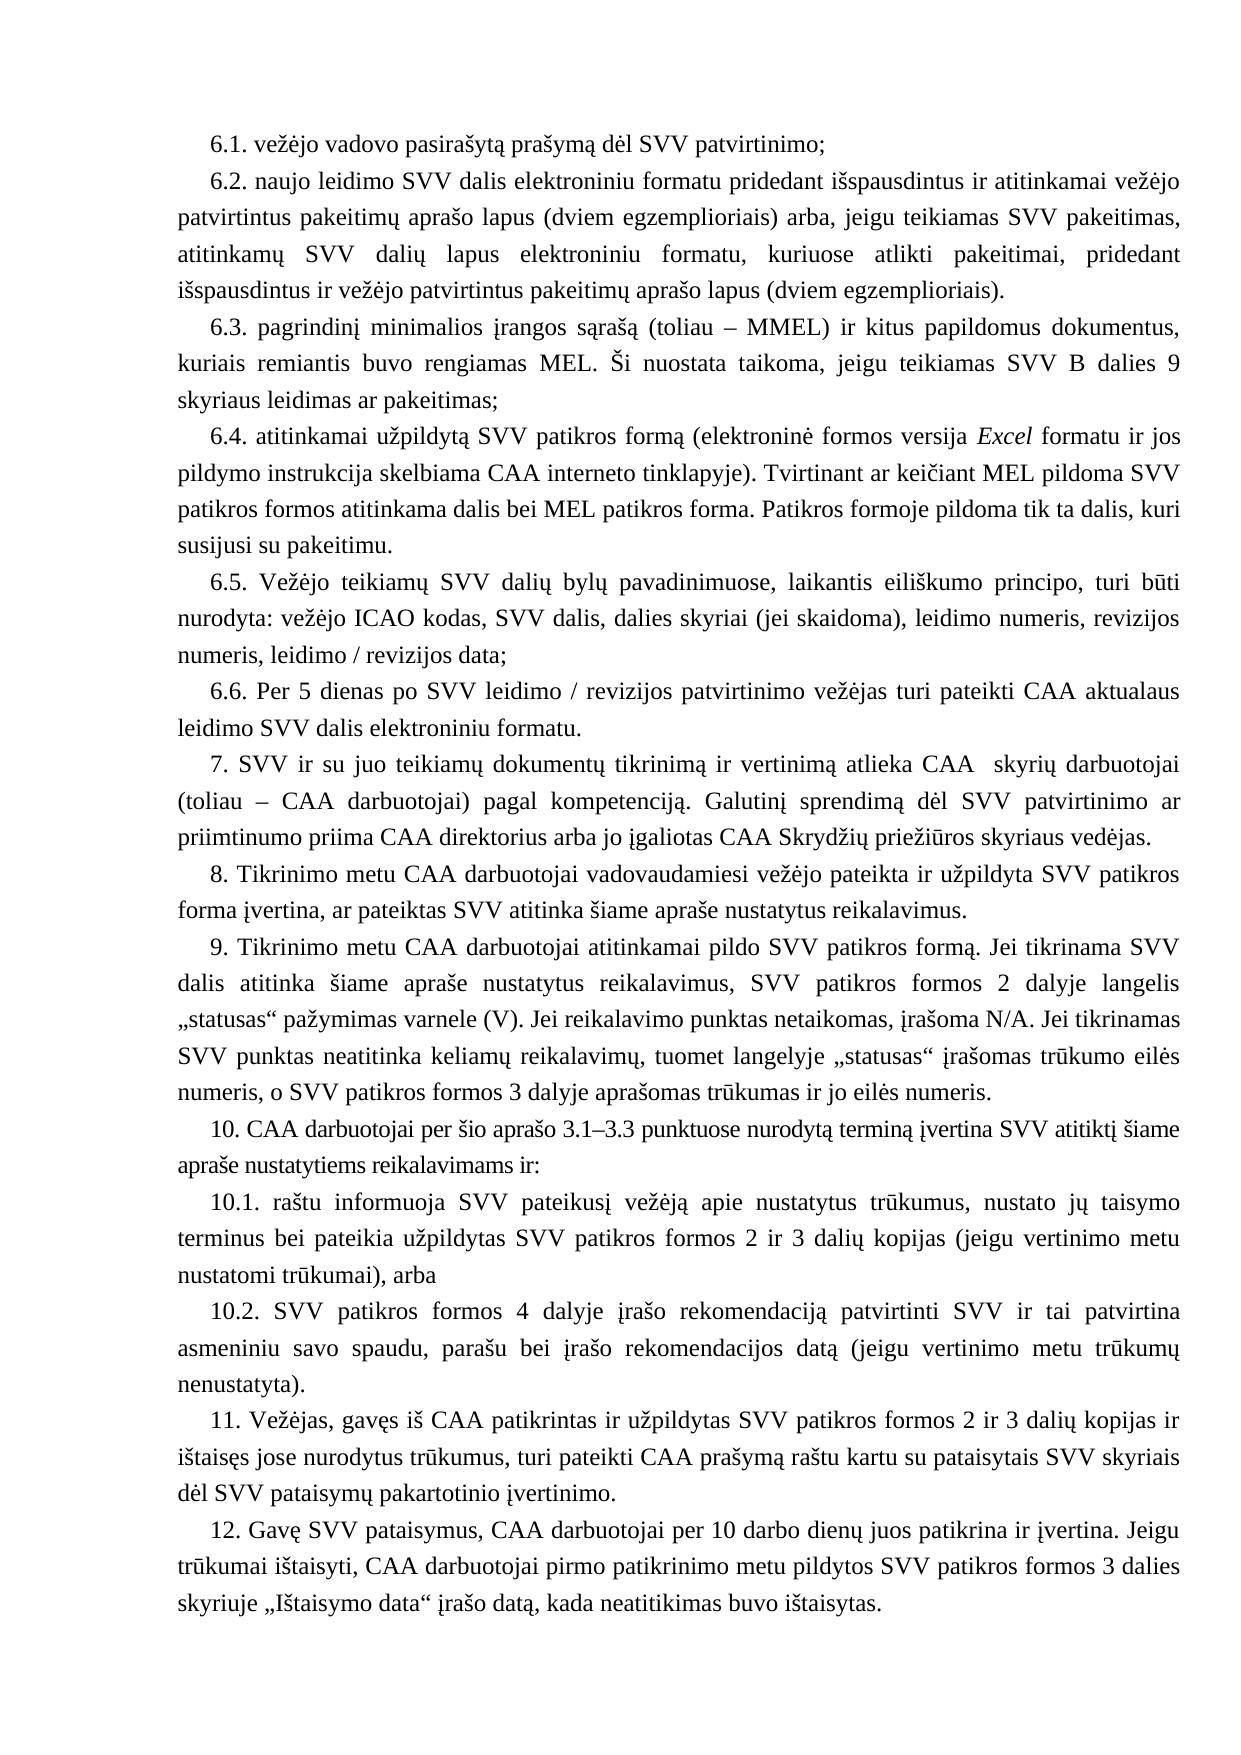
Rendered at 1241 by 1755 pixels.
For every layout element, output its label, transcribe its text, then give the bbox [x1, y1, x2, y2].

text 10.1. raštu informuoja SVV pateikusį vežėją apie nustatytus trūkumus, nustato jų taisymo terminus bei pateikia užpildytas SVV patikros formos 2 ir 3 dalių kopijas (jeigu vertinimo metu nustatomi trūkumai), arba [177, 1187, 1181, 1288]
text 6.6. Per 5 dienas po SVV leidimo / revizijos patvirtinimo vežėjas turi pateikti CAA aktualaus leidimo SVV dalis elektroniniu formatu. [177, 676, 1181, 742]
text 10.2. SVV patikros formos 4 dalyje įrašo rekomendaciją patvirtinti SVV ir tai patvirtina asmeniniu savo spaudu, parašu bei įrašo rekomendacijos datą (jeigu vertinimo metu trūkumų nenustatyta). [177, 1296, 1181, 1398]
text 8. Tikrinimo metu CAA darbuotojai vadovaudamiesi vežėjo pateikta ir užpildyta SVV patikros forma įvertina, ar pateiktas SVV atitinka šiame apraše nustatytus reikalavimus. [177, 859, 1181, 924]
text 6.2. naujo leidimo SVV dalis elektroniniu formatu pridedant išspausdintus ir atitinkamai vežėjo patvirtintus pakeitimų aprašo lapus (dviem egzemplioriais) arba, jeigu teikiamas SVV pakeitimas, atitinkamų SVV dalių lapus elektroniniu formatu, kuriuose atlikti pakeitimai, pridedant išspausdintus ir vežėjo patvirtintus pakeitimų aprašo lapus (dviem egzemplioriais). [177, 166, 1181, 304]
text 9. Tikrinimo metu CAA darbuotojai atitinkamai pildo SVV patikros formą. Jei tikrinama SVV dalis atitinka šiame apraše nustatytus reikalavimus, SVV patikros formos 2 dalyje langelis „statusas“ pažymimas varnele (V). Jei reikalavimo punktas netaikomas, įrašoma N/A. Jei tikrinamas SVV punktas neatitinka keliamų reikalavimų, tuomet langelyje „statusas“ įrašomas trūkumo eilės numeris, o SVV patikros formos 3 dalyje aprašomas trūkumas ir jo eilės numeris. [177, 932, 1181, 1106]
text 6.1. vežėjo vadovo pasirašytą prašymą dėl SVV patvirtinimo; [177, 129, 1181, 158]
text 6.3. pagrindinį minimalios įrangos sąrašą (toliau – MMEL) ir kitus papildomus dokumentus, kuriais remiantis buvo rengiamas MEL. Ši nuostata taikoma, jeigu teikiamas SVV B dalies 9 skyriaus leidimas ar pakeitimas; [177, 312, 1181, 413]
text 12. Gavę SVV pataisymus, CAA darbuotojai per 10 darbo dienų juos patikrina ir įvertina. Jeigu trūkumai ištaisyti, CAA darbuotojai pirmo patikrinimo metu pildytos SVV patikros formos 3 dalies skyriuje „Ištaisymo data“ įrašo datą, kada neatitikimas buvo ištaisytas. [177, 1515, 1181, 1617]
text 7. SVV ir su juo teikiamų dokumentų tikrinimą ir vertinimą atlieka CAA skyrių darbuotojai (toliau – CAA darbuotojai) pagal kompetenciją. Galutinį sprendimą dėl SVV patvirtinimo ar priimtinumo priima CAA direktorius arba jo įgaliotas CAA Skrydžių priežiūros skyriaus vedėjas. [177, 749, 1181, 851]
text 11. Vežėjas, gavęs iš CAA patikrintas ir užpildytas SVV patikros formos 2 ir 3 dalių kopijas ir ištaisęs jose nurodytus trūkumus, turi pateikti CAA prašymą raštu kartu su pataisytais SVV skyriais dėl SVV pataisymų pakartotinio įvertinimo. [177, 1406, 1181, 1507]
text 6.4. atitinkamai užpildytą SVV patikros formą (elektroninė formos versija Excel formatu ir jos pildymo instrukcija skelbiama CAA interneto tinklapyje). Tvirtinant ar keičiant MEL pildoma SVV patikros formos atitinkama dalis bei MEL patikros forma. Patikros formoje pildoma tik ta dalis, kuri susijusi su pakeitimu. [177, 421, 1181, 559]
text 10. CAA darbuotojai per šio aprašo 3.1–3.3 punktuose nurodytą terminą įvertina SVV atitiktį šiame apraše nustatytiems reikalavimams ir: [177, 1114, 1181, 1179]
text 6.5. Vežėjo teikiamų SVV dalių bylų pavadinimuose, laikantis eiliškumo principo, turi būti nurodyta: vežėjo ICAO kodas, SVV dalis, dalies skyriai (jei skaidoma), leidimo numeris, revizijos numeris, leidimo / revizijos data; [177, 567, 1181, 669]
